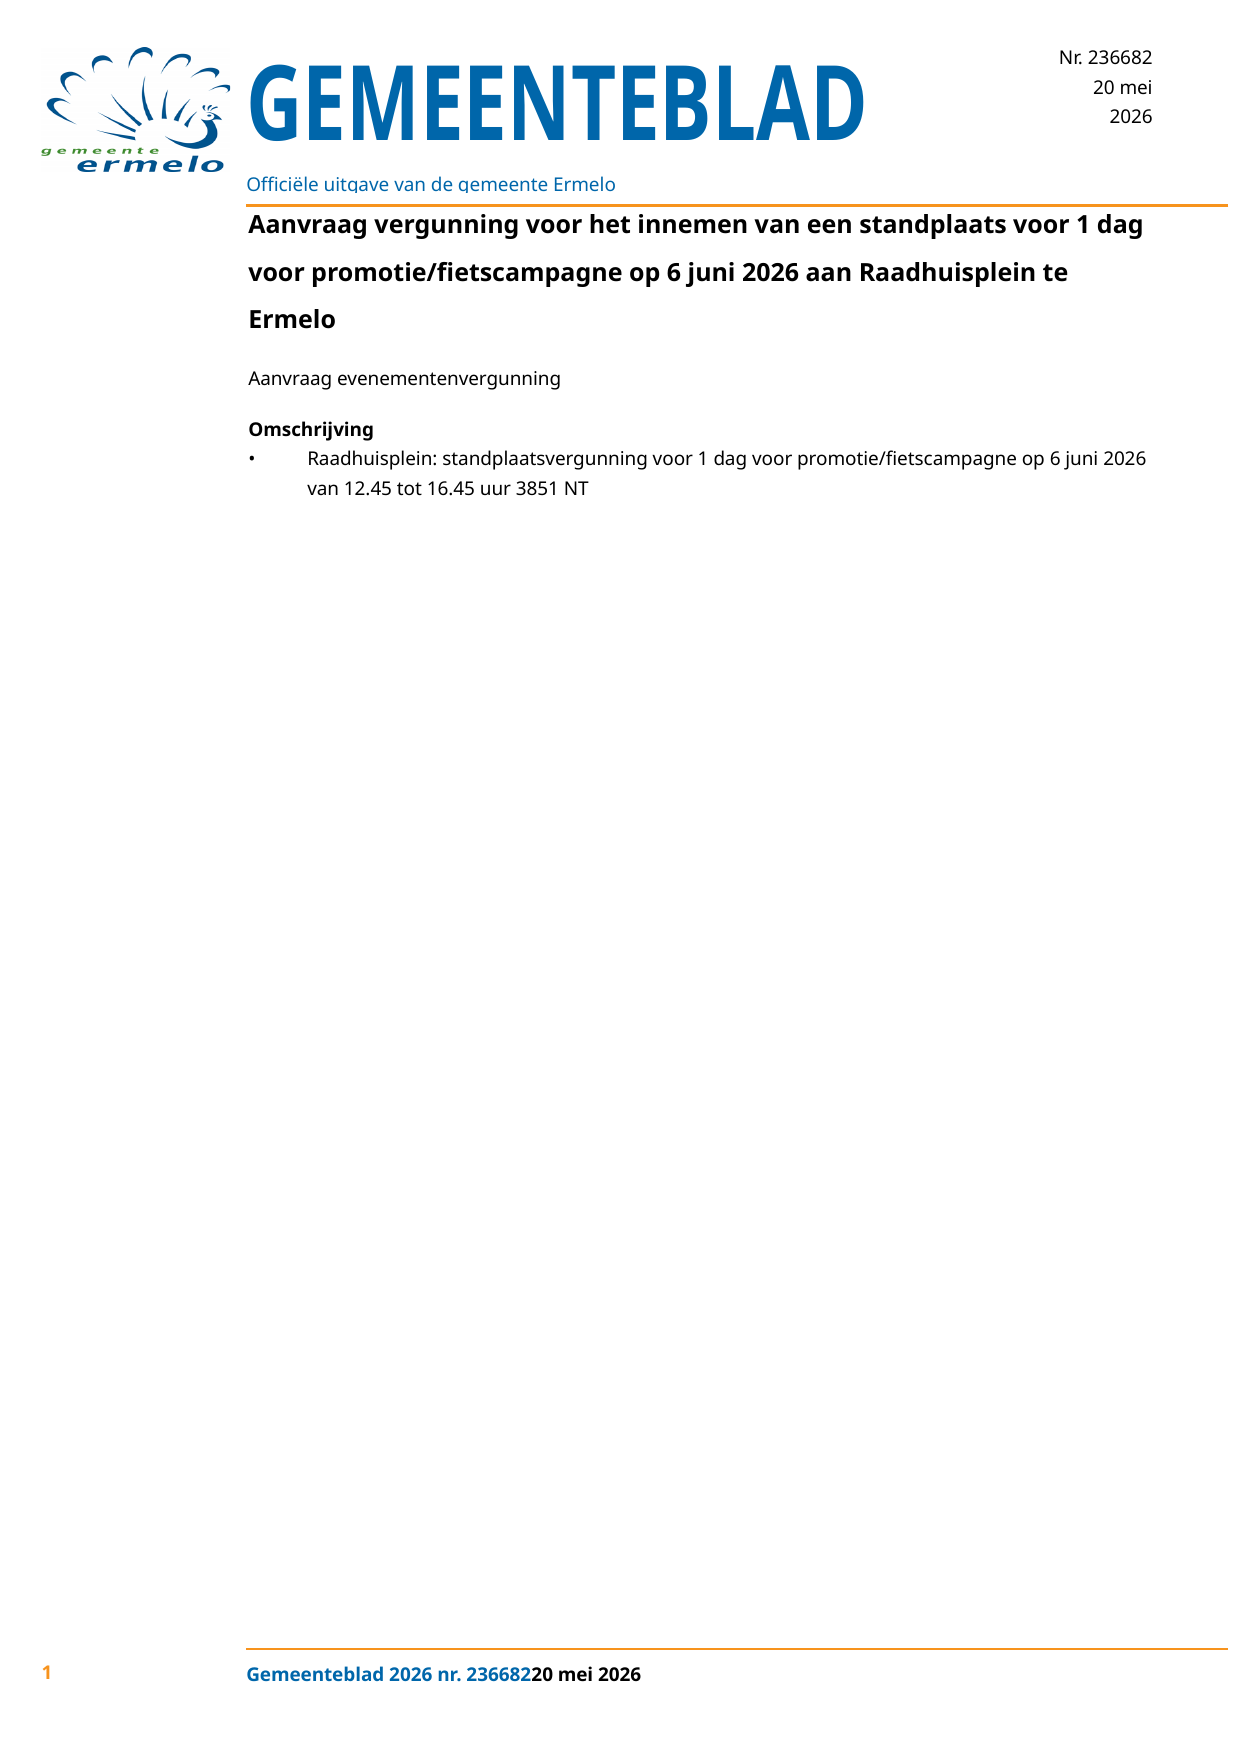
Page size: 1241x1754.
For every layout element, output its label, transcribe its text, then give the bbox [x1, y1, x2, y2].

text Aanvraag evenementenvergunning [248, 366, 1152, 391]
text Omschrijving [248, 416, 1152, 442]
text Aanvraag vergunning voor het innemen van een standplaats voor 1 dag voor promotie/fietscampagne op 6 juni 2026 aan Raadhuisplein te Ermelo [248, 207, 1152, 336]
list Raadhuisplein: standplaatsvergunning voor 1 dag voor promotie/fietscampagne op 6 juni 2026 van 12.45 tot 16.45 uur 3851 NT [248, 446, 1152, 501]
picture [41, 47, 231, 172]
